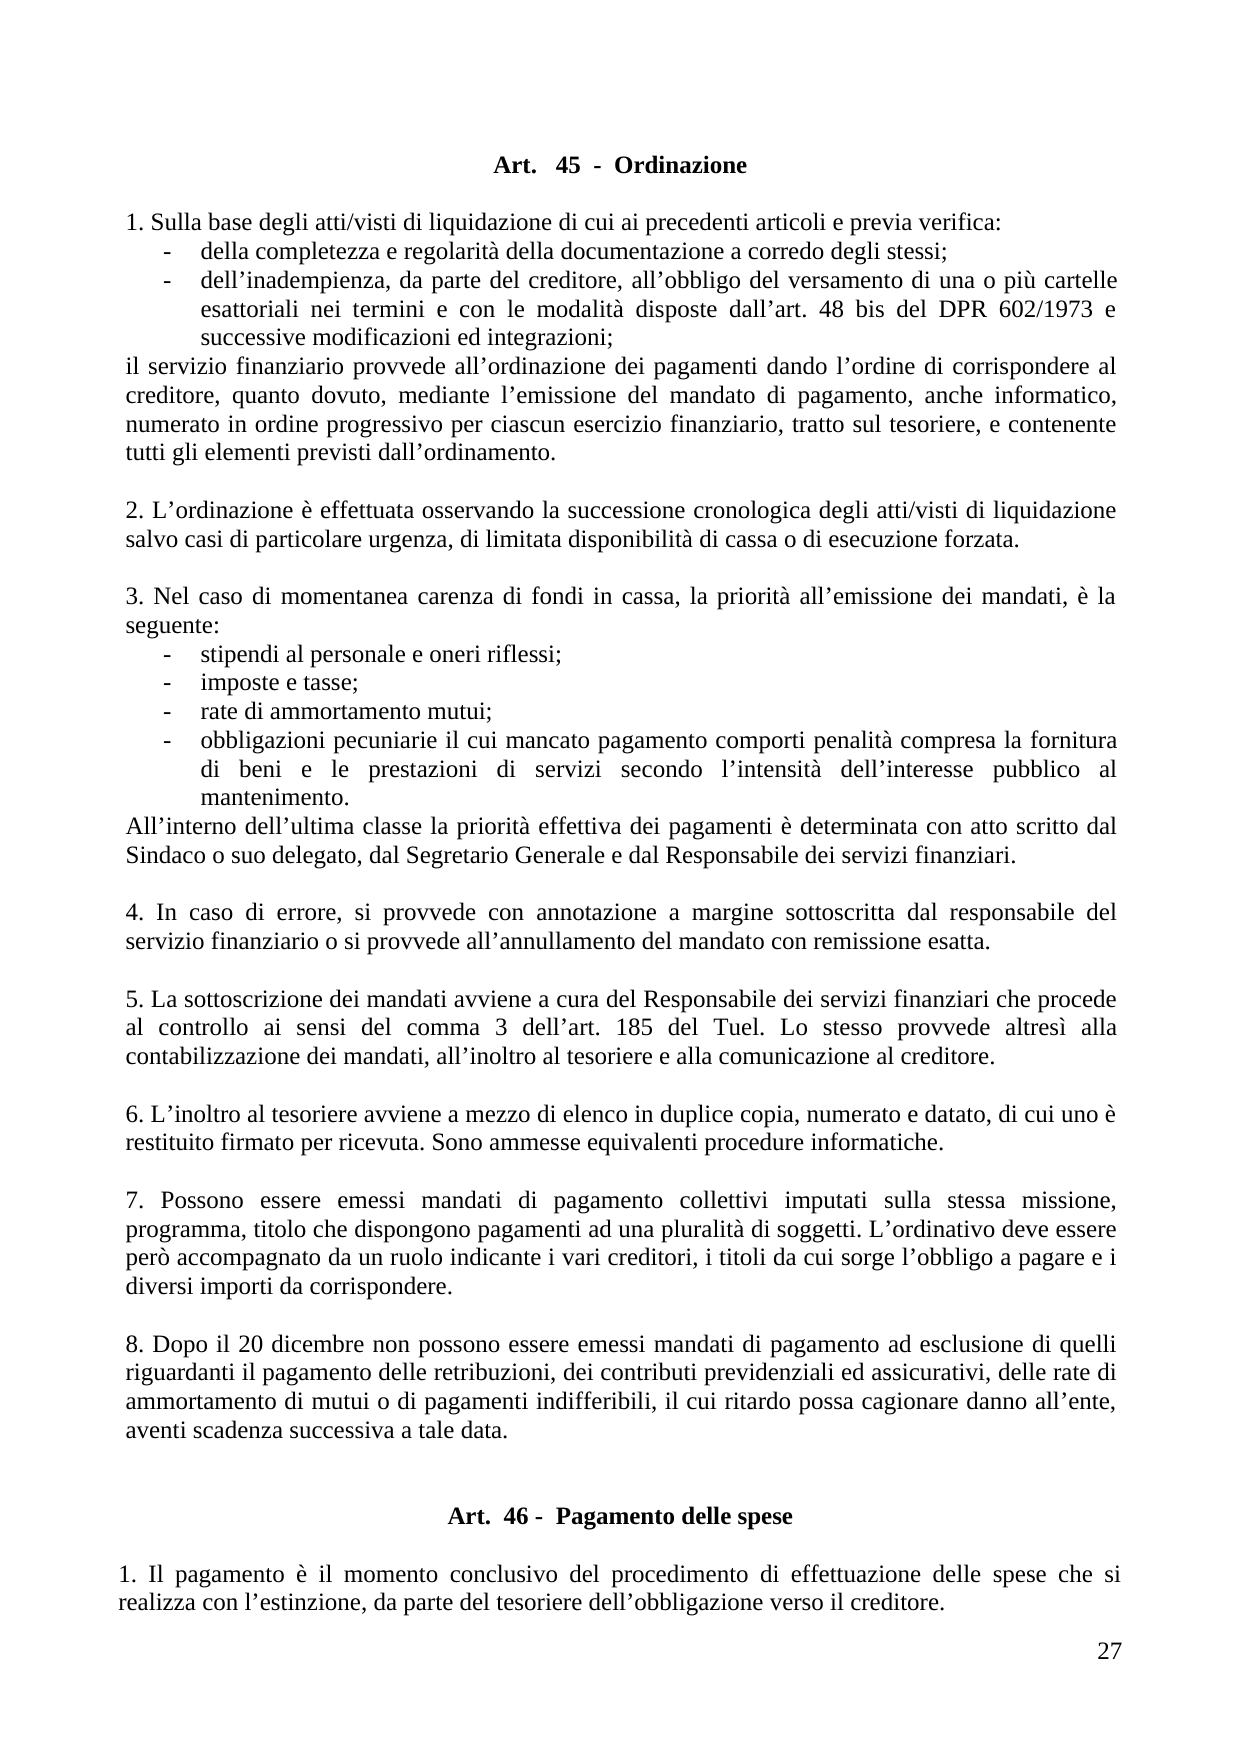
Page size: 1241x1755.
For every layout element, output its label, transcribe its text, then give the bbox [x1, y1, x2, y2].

table_cell 7. Possono essere emessi mandati di pagamento collettivi imputati sulla stessa missione, programma, titolo che dispongono pagamenti ad una pluralità di soggetti. L’ordinativo deve essere però accompagnato da un ruolo indicante i vari creditori, i titoli da cui sorge l’obbligo a pagare e i diversi importi da corrispondere. [118, 1156, 1125, 1300]
text 1. Il pagamento è il momento conclusivo del procedimento di effettuazione delle spese che si realizza con l’estinzione, da parte del tesoriere dell’obbligazione verso il creditore. [118, 1559, 1122, 1616]
table_header 1. Sulla base degli atti/visti di liquidazione di cui ai precedenti articoli e previa verifica: della completezza e regolarità della documentazione a corredo degli stessi; dell’inadempienza, da parte del creditore, all’obbligo del versamento di una o più cartelle esattoriali nei termini e con le modalità disposte dall’art. 48 bis del DPR 602/1973 e successive modificazioni ed integrazioni; il servizio finanziario provvede all’ordinazione dei pagamenti dando l’ordine di corrispondere al creditore, quanto dovuto, mediante l’emissione del mandato di pagamento, anche informatico, numerato in ordine progressivo per ciascun esercizio finanziario, tratto sul tesoriere, e contenente tutti gli elementi previsti dall’ordinamento. [118, 208, 1125, 466]
table_cell 8. Dopo il 20 dicembre non possono essere emessi mandati di pagamento ad esclusione di quelli riguardanti il pagamento delle retribuzioni, dei contributi previdenziali ed assicurativi, delle rate di ammortamento di mutui o di pagamenti indifferibili, il cui ritardo possa cagionare danno all’ente, aventi scadenza successiva a tale data. [118, 1300, 1125, 1444]
text Art. 46 - Pagamento delle spese [118, 1501, 1122, 1530]
table_cell 5. La sottoscrizione dei mandati avviene a cura del Responsabile dei servizi finanziari che procede al controllo ai sensi del comma 3 dell’art. 185 del Tuel. Lo stesso provvede altresì alla contabilizzazione dei mandati, all’inoltro al tesoriere e alla comunicazione al creditore. [118, 955, 1125, 1070]
text Art. 45 - Ordinazione [118, 150, 1122, 179]
table_cell 3. Nel caso di momentanea carenza di fondi in cassa, la priorità all’emissione dei mandati, è la seguente: stipendi al personale e oneri riflessi; imposte e tasse; rate di ammortamento mutui; obbligazioni pecuniarie il cui mancato pagamento comporti penalità compresa la fornitura di beni e le prestazioni di servizi secondo l’intensità dell’interesse pubblico al mantenimento. All’interno dell’ultima classe la priorità effettiva dei pagamenti è determinata con atto scritto dal Sindaco o suo delegato, dal Segretario Generale e dal Responsabile dei servizi finanziari. [118, 553, 1125, 869]
table_cell 2. L’ordinazione è effettuata osservando la successione cronologica degli atti/visti di liquidazione salvo casi di particolare urgenza, di limitata disponibilità di cassa o di esecuzione forzata. [118, 466, 1125, 552]
table_cell 4. In caso di errore, si provvede con annotazione a margine sottoscritta dal responsabile del servizio finanziario o si provvede all’annullamento del mandato con remissione esatta. [118, 869, 1125, 955]
table_cell 6. L’inoltro al tesoriere avviene a mezzo di elenco in duplice copia, numerato e datato, di cui uno è restituito firmato per ricevuta. Sono ammesse equivalenti procedure informatiche. [118, 1070, 1125, 1156]
